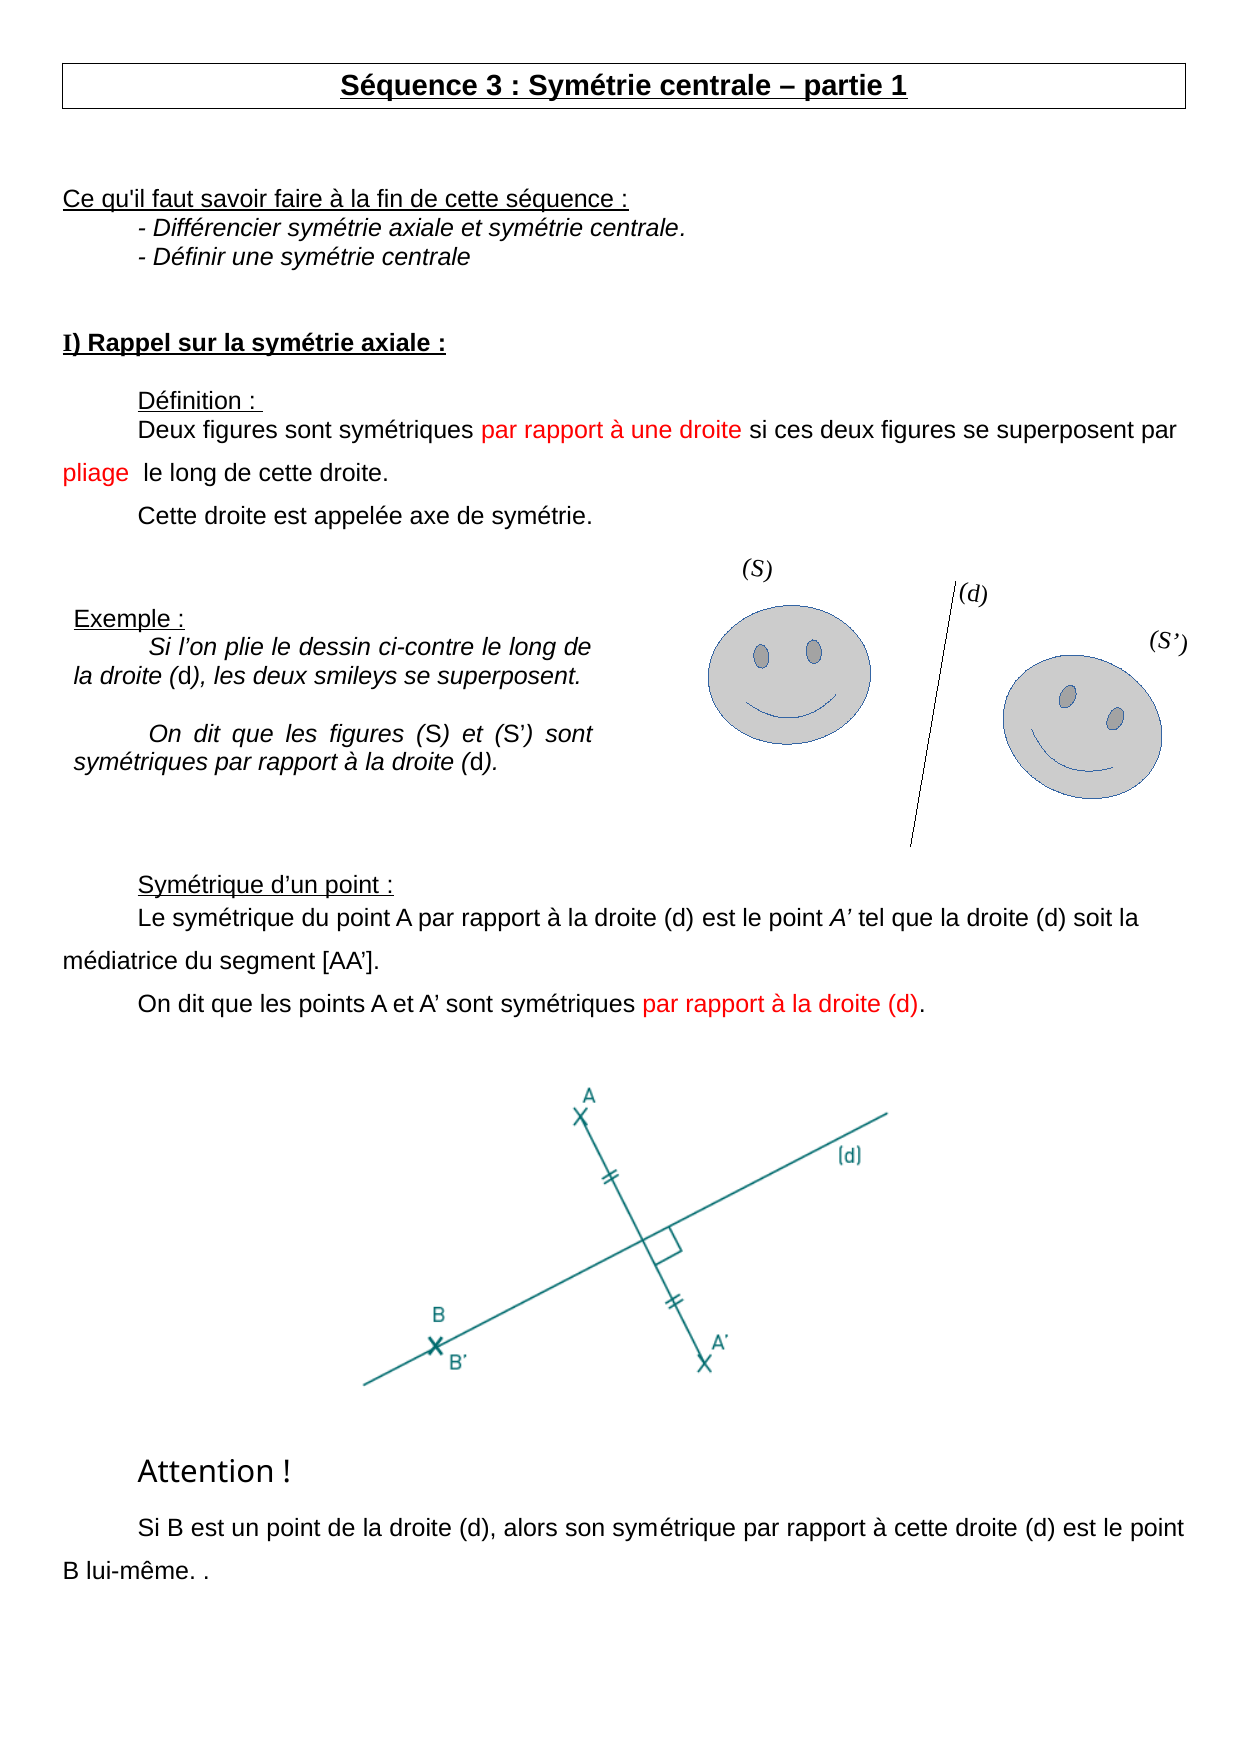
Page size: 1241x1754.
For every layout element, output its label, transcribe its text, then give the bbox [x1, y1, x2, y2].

text Ce qu'il faut savoir faire à la fin de cette séquence : [62, 184, 1185, 213]
text Symétrique d’un point : [62, 860, 1185, 903]
text Cette droite est appelée axe de symétrie. [62, 501, 1185, 529]
picture [302, 1074, 946, 1406]
text Le symétrique du point A par rapport à la droite (d) est le point A’ tel que la droite (d) soit la [62, 903, 1185, 932]
text Si B est un point de la droite (d), alors son symétrique par rapport à cette droite (d) est le point B lui-même. . [62, 1512, 1185, 1584]
text Deux figures sont symétriques par rapport à une droite si ces deux figures se superposent par pliage le long de cette droite. [62, 414, 1185, 486]
list - Définir une symétrie centrale [100, 242, 1185, 271]
text On dit que les points A et A’ sont symétriques par rapport à la droite (d). [62, 989, 1185, 1018]
text Attention ! [62, 1449, 1185, 1491]
table_header Séquence 3 : Symétrie centrale – partie 1 [63, 64, 1185, 108]
list Définition : [100, 386, 1185, 414]
list I) Rappel sur la symétrie axiale : [27, 328, 1185, 357]
text - Différencier symétrie axiale et symétrie centrale. [62, 213, 1185, 242]
text médiatrice du segment [AA’]. [62, 946, 1185, 975]
